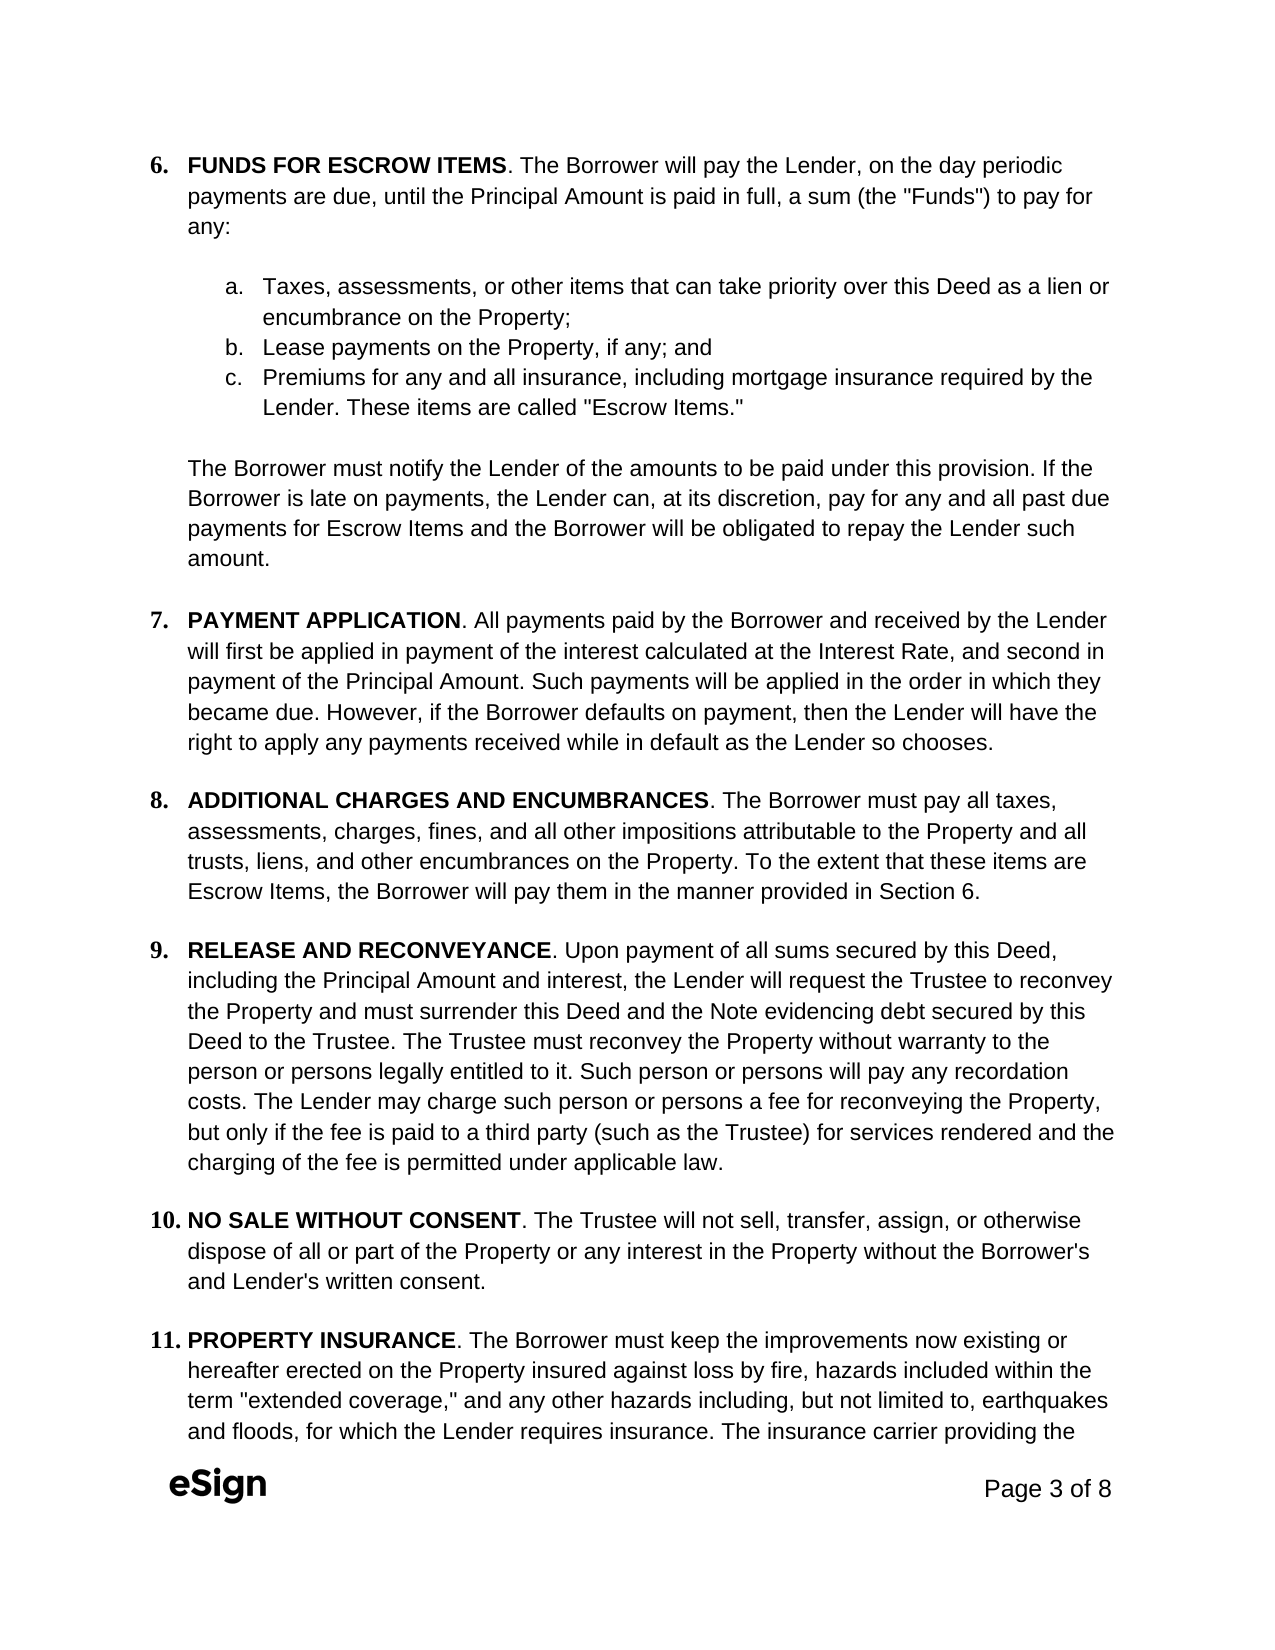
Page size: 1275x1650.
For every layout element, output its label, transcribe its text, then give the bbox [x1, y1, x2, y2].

list FUNDS FOR ESCROW ITEMS. The Borrower will pay the Lender, on the day periodic payments are due, until the Principal Amount is paid in full, a sum (the "Funds") to pay for any: [150, 150, 1125, 239]
list PROPERTY INSURANCE. The Borrower must keep the improvements now existing or hereafter erected on the Property insured against loss by fire, hazards included within the term "extended coverage," and any other hazards including, but not limited to, earthquakes and floods, for which the Lender requires insurance. The insurance carrier providing the [150, 1325, 1125, 1444]
list Premiums for any and all insurance, including mortgage insurance required by the Lender. These items are called "Escrow Items." [225, 364, 1125, 420]
list PAYMENT APPLICATION. All payments paid by the Borrower and received by the Lender will first be applied in payment of the interest calculated at the Interest Rate, and second in payment of the Principal Amount. Such payments will be applied in the order in which they became due. However, if the Borrower defaults on payment, then the Lender will have the right to apply any payments received while in default as the Lender so chooses. [150, 606, 1125, 755]
list RELEASE AND RECONVEYANCE. Upon payment of all sums secured by this Deed, including the Principal Amount and interest, the Lender will request the Trustee to reconvey the Property and must surrender this Deed and the Note evidencing debt secured by this Deed to the Trustee. The Trustee must reconvey the Property without warranty to the person or persons legally entitled to it. Such person or persons will pay any recordation costs. The Lender may charge such person or persons a fee for reconveying the Property, but only if the fee is paid to a third party (such as the Trustee) for services rendered and the charging of the fee is permitted under applicable law. [150, 935, 1125, 1175]
list NO SALE WITHOUT CONSENT. The Trustee will not sell, transfer, assign, or otherwise dispose of all or part of the Property or any interest in the Property without the Borrower's and Lender's written consent. [150, 1205, 1125, 1294]
list Lease payments on the Property, if any; and [225, 334, 1125, 360]
list ADDITIONAL CHARGES AND ENCUMBRANCES. The Borrower must pay all taxes, assessments, charges, fines, and all other impositions attributable to the Property and all trusts, liens, and other encumbrances on the Property. To the extent that these items are Escrow Items, the Borrower will pay them in the manner provided in Section 6. [150, 785, 1125, 905]
list The Borrower must notify the Lender of the amounts to be paid under this provision. If the Borrower is late on payments, the Lender can, at its discretion, pay for any and all past due payments for Escrow Items and the Borrower will be obligated to repay the Lender such amount. [187, 454, 1125, 571]
list Taxes, assessments, or other items that can take priority over this Deed as a lien or encumbrance on the Property; [225, 273, 1125, 330]
